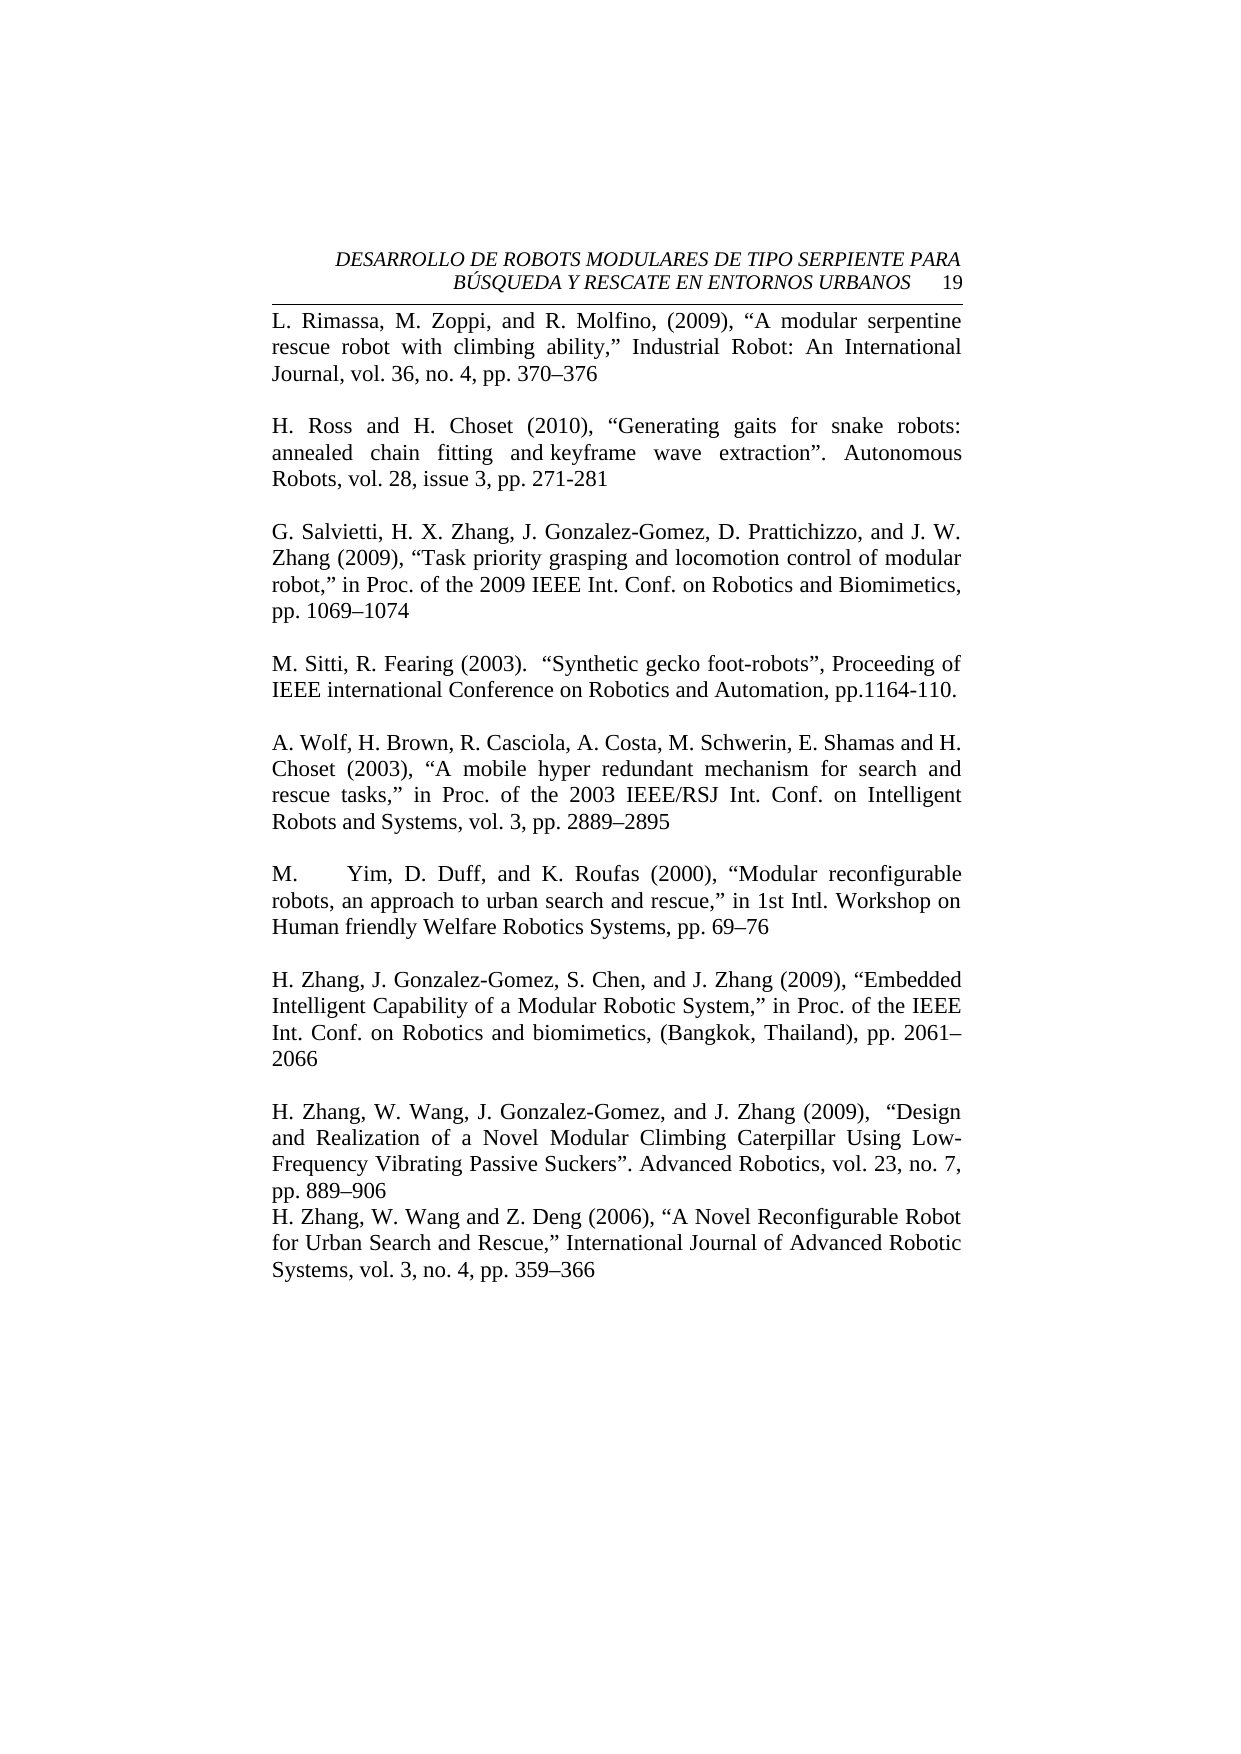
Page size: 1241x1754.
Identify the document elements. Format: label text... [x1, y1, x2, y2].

text G. Salvietti, H. X. Zhang, J. Gonzalez-Gomez, D. Prattichizzo, and J. W. Zhang (2009), “Task priority grasping and locomotion control of modular robot,” in Proc. of the 2009 IEEE Int. Conf. on Robotics and Biomimetics, pp. 1069–1074 [272, 518, 963, 623]
text H. Zhang, J. Gonzalez-Gomez, S. Chen, and J. Zhang (2009), “Embedded Intelligent Capability of a Modular Robotic System,” in Proc. of the IEEE Int. Conf. on Robotics and biomimetics, (Bangkok, Thailand), pp. 2061–2066 [272, 966, 963, 1071]
text H. Zhang, W. Wang and Z. Deng (2006), “A Novel Reconfigurable Robot for Urban Search and Rescue,” International Journal of Advanced Robotic Systems, vol. 3, no. 4, pp. 359–366 [272, 1203, 963, 1282]
text L. Rimassa, M. Zoppi, and R. Molfino, (2009), “A modular serpentine rescue robot with climbing ability,” Industrial Robot: An International Journal, vol. 36, no. 4, pp. 370–376 [272, 307, 963, 386]
text H. Zhang, W. Wang, J. Gonzalez-Gomez, and J. Zhang (2009), “Design and Realization of a Novel Modular Climbing Caterpillar Using Low-Frequency Vibrating Passive Suckers”. Advanced Robotics, vol. 23, no. 7, pp. 889–906 [272, 1098, 963, 1203]
text A. Wolf, H. Brown, R. Casciola, A. Costa, M. Schwerin, E. Shamas and H. Choset (2003), “A mobile hyper redundant mechanism for search and rescue tasks,” in Proc. of the 2003 IEEE/RSJ Int. Conf. on Intelligent Robots and Systems, vol. 3, pp. 2889–2895 [272, 729, 963, 834]
text H. Ross and H. Choset (2010), “Generating gaits for snake robots: annealed chain fitting and keyframe wave extraction”. Autonomous Robots, vol. 28, issue 3, pp. 271-281 [272, 412, 963, 492]
text M. Sitti, R. Fearing (2003). “Synthetic gecko foot-robots”, Proceeding of IEEE international Conference on Robotics and Automation, pp.1164-110. [272, 650, 963, 702]
list Yim, D. Duff, and K. Roufas (2000), “Modular reconfigurable robots, an approach to urban search and rescue,” in 1st Intl. Workshop on Human friendly Welfare Robotics Systems, pp. 69–76 [272, 861, 963, 939]
